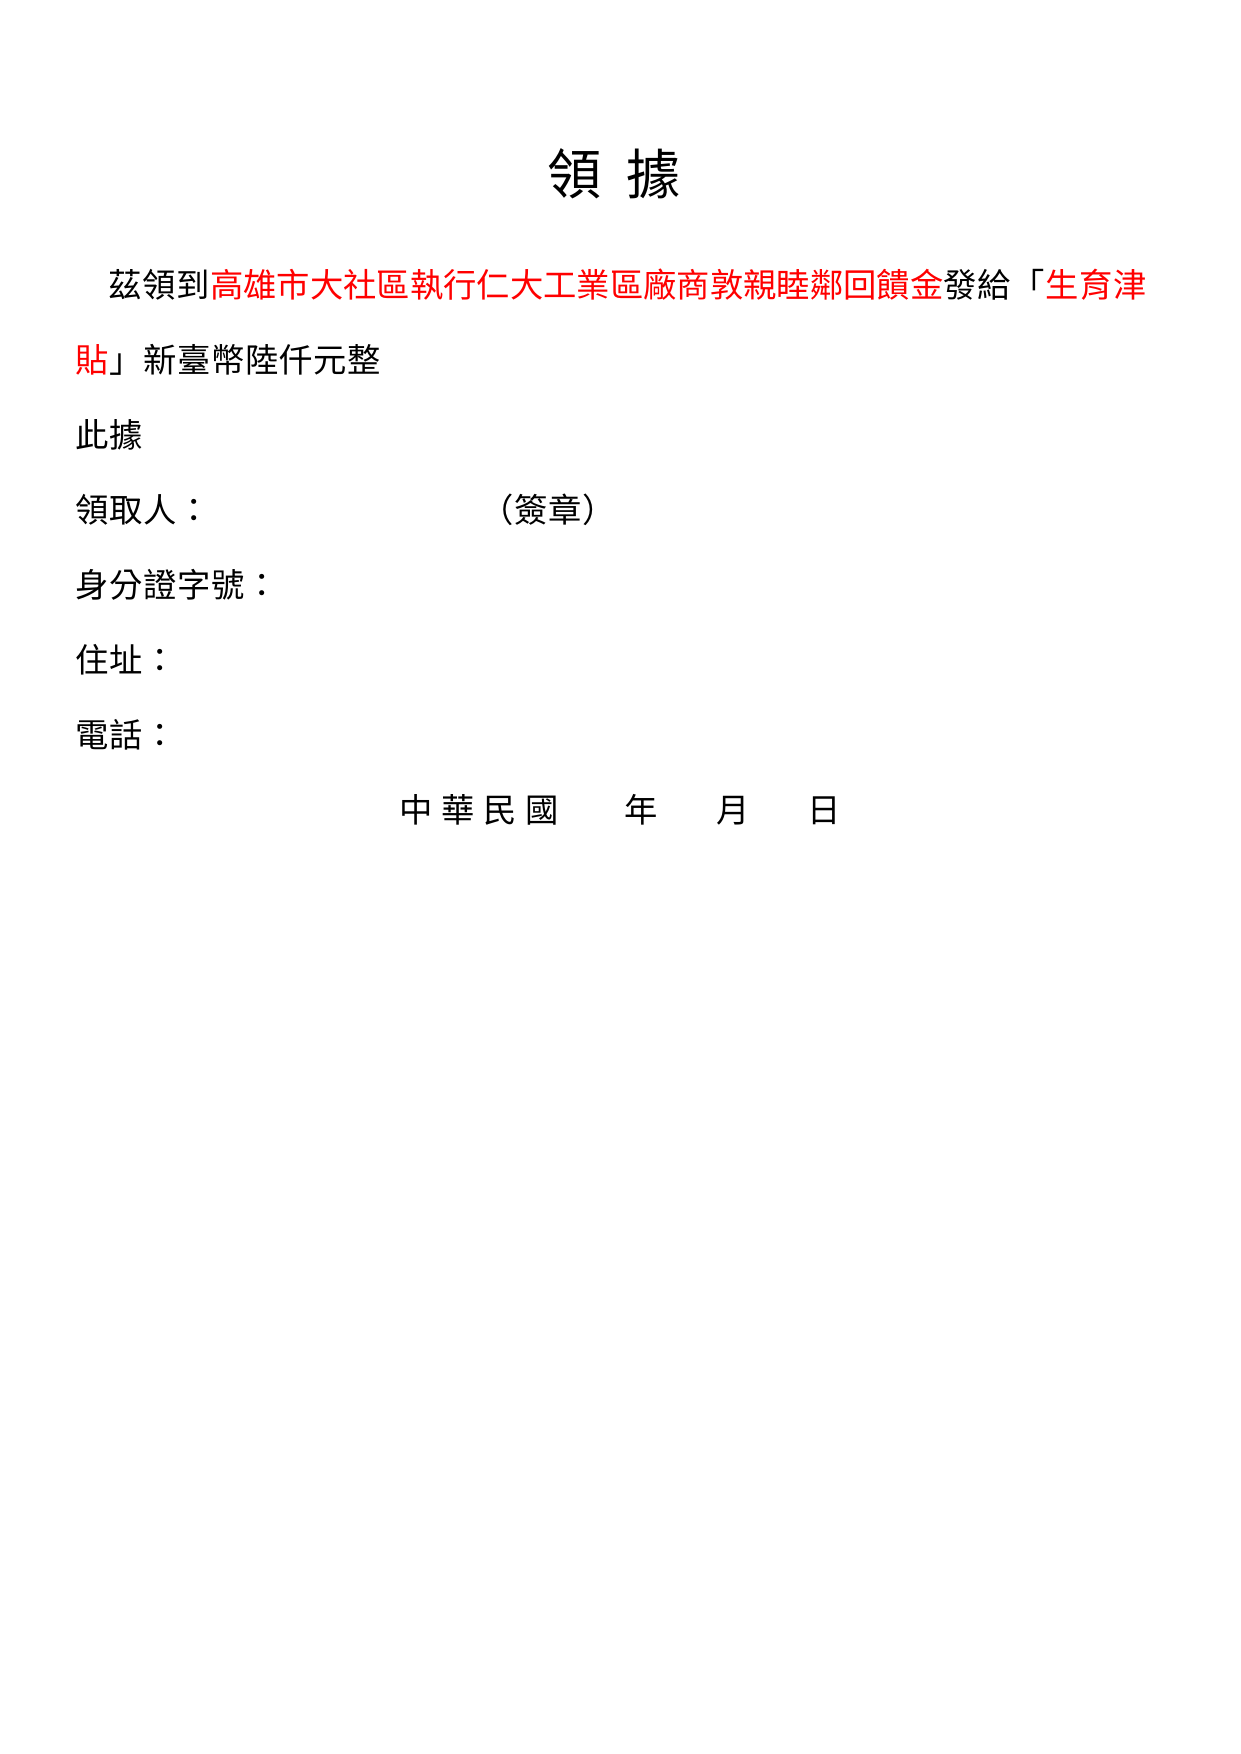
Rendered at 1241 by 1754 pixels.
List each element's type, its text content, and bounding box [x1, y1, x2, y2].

text 電話： [75, 689, 1165, 764]
text 茲領到高雄市大社區執行仁大工業區廠商敦親睦鄰回饋金發給「生育津貼」新臺幣陸仟元整 [75, 239, 1165, 389]
text 此據 [75, 389, 1165, 464]
text 身分證字號： [75, 539, 1165, 614]
subtitle 領 據 [75, 108, 1153, 221]
text 中 華 民 國 年 月 日 [75, 764, 1165, 839]
text 領取人： （簽章） [75, 464, 1165, 539]
text 住址： [75, 614, 1165, 689]
